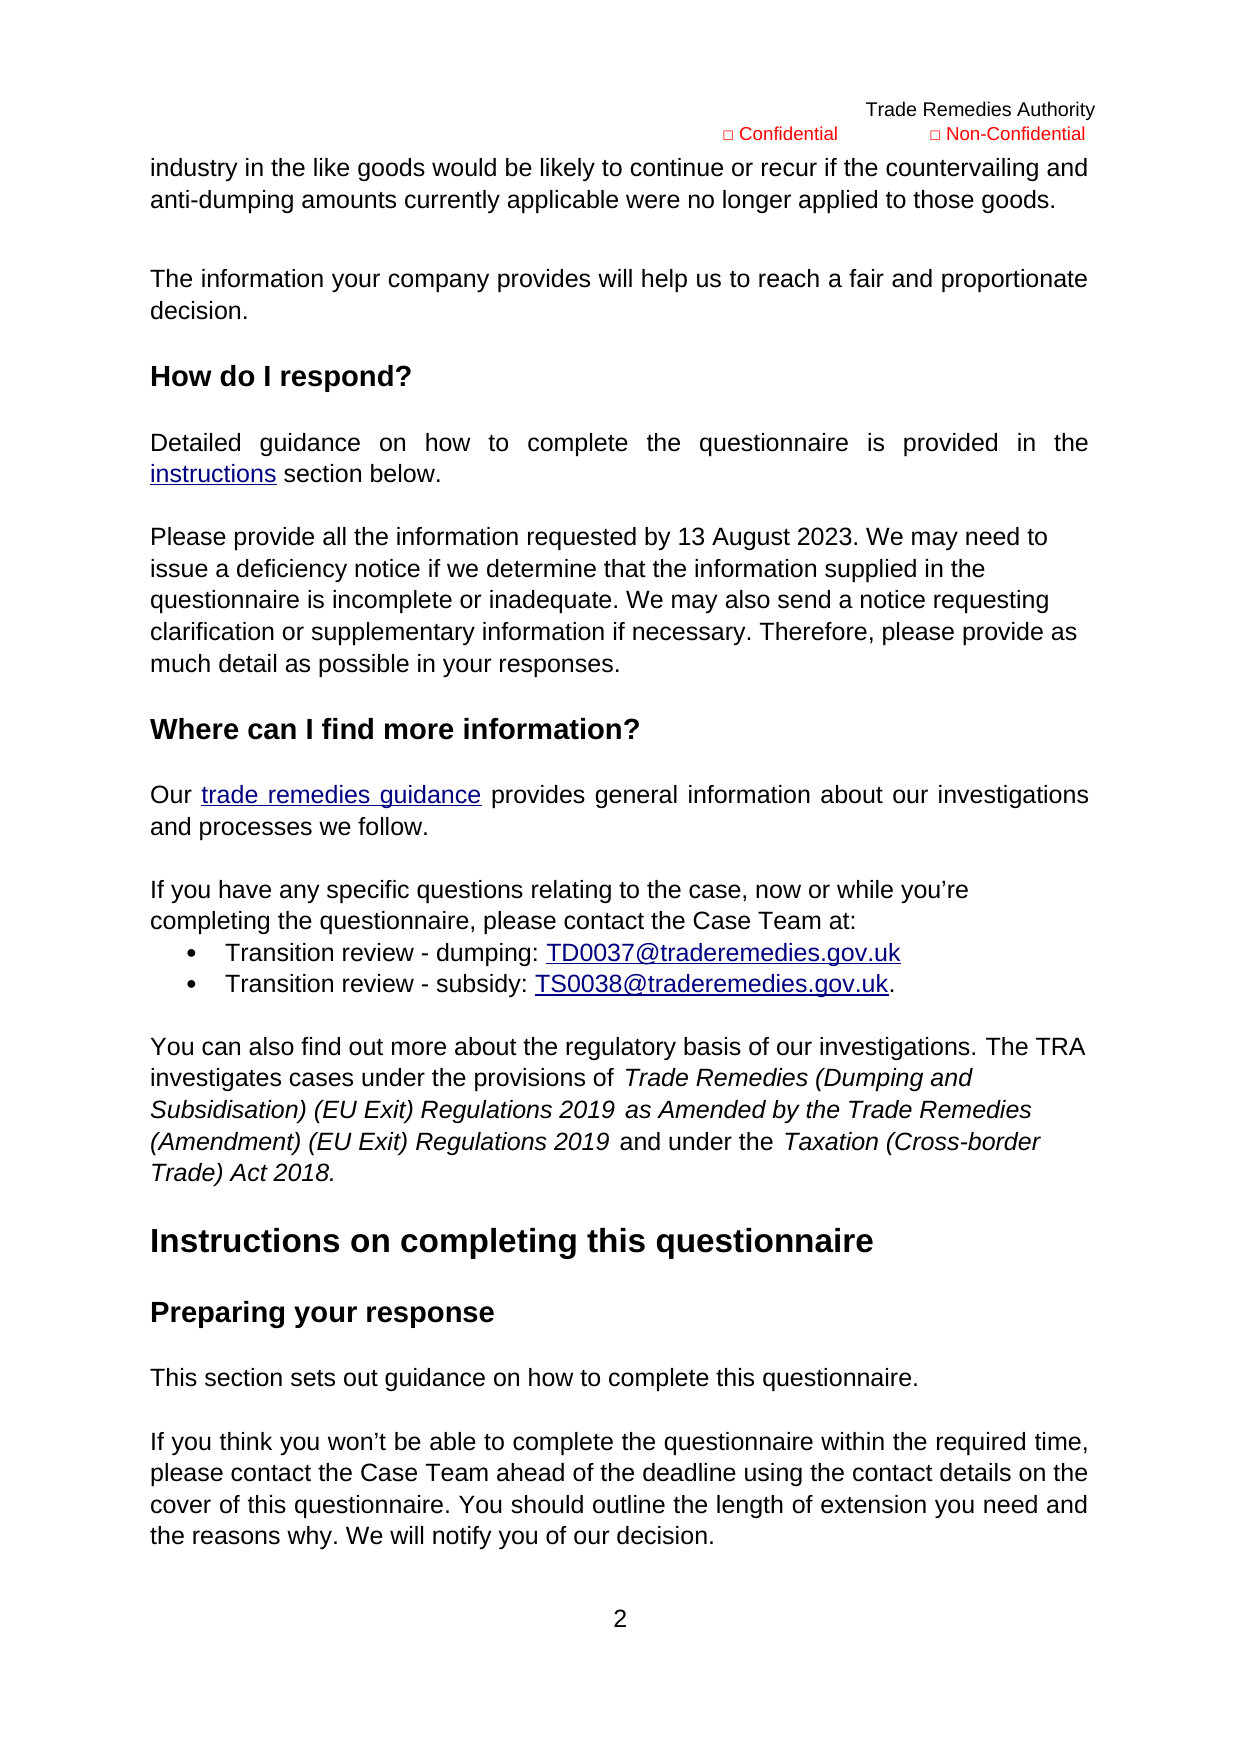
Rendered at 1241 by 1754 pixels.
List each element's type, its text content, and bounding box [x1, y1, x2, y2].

text Please provide all the information requested by 13 August 2023. We may need to issue a deficiency notice if we determine that the information supplied in the questionnaire is incomplete or inadequate. We may also send a notice requesting clarification or supplementary information if necessary. Therefore, please provide as much detail as possible in your responses. [150, 522, 1090, 677]
list Transition review - subsidy: TS0038@traderemedies.gov.uk. [187, 969, 1090, 998]
subtitle Instructions on completing this questionnaire [150, 1221, 1090, 1259]
list Transition review - dumping: TD0037@traderemedies.gov.uk [187, 938, 1090, 967]
text How do I respond? [150, 359, 1090, 393]
text Detailed guidance on how to complete the questionnaire is provided in the instructions section below. [150, 428, 1090, 488]
text The information your company provides will help us to reach a fair and proportionate decision. [150, 264, 1090, 325]
text If you have any specific questions relating to the case, now or while you’re completing the questionnaire, please contact the Case Team at: [150, 875, 1090, 935]
text Where can I find more information? [150, 712, 1090, 745]
text This section sets out guidance on how to complete this questionnaire. [150, 1363, 1090, 1392]
text Preparing your response [150, 1295, 1090, 1328]
text If you think you won’t be able to complete the questionnaire within the required time, please contact the Case Team ahead of the deadline using the contact details on the cover of this questionnaire. You should outline the length of extension you need and the reasons why. We will notify you of our decision. [150, 1426, 1090, 1550]
text You can also find out more about the regulatory basis of our investigations. The TRA investigates cases under the provisions of Trade Remedies (Dumping and Subsidisation) (EU Exit) Regulations 2019 as Amended by the Trade Remedies (Amendment) (EU Exit) Regulations 2019 and under the Taxation (Cross-border Trade) Act 2018. [150, 1032, 1090, 1187]
text Our trade remedies guidance provides general information about our investigations and processes we follow. [150, 780, 1090, 840]
text industry in the like goods would be likely to continue or recur if the countervailing and anti-dumping amounts currently applicable were no longer applied to those goods. [150, 153, 1090, 213]
